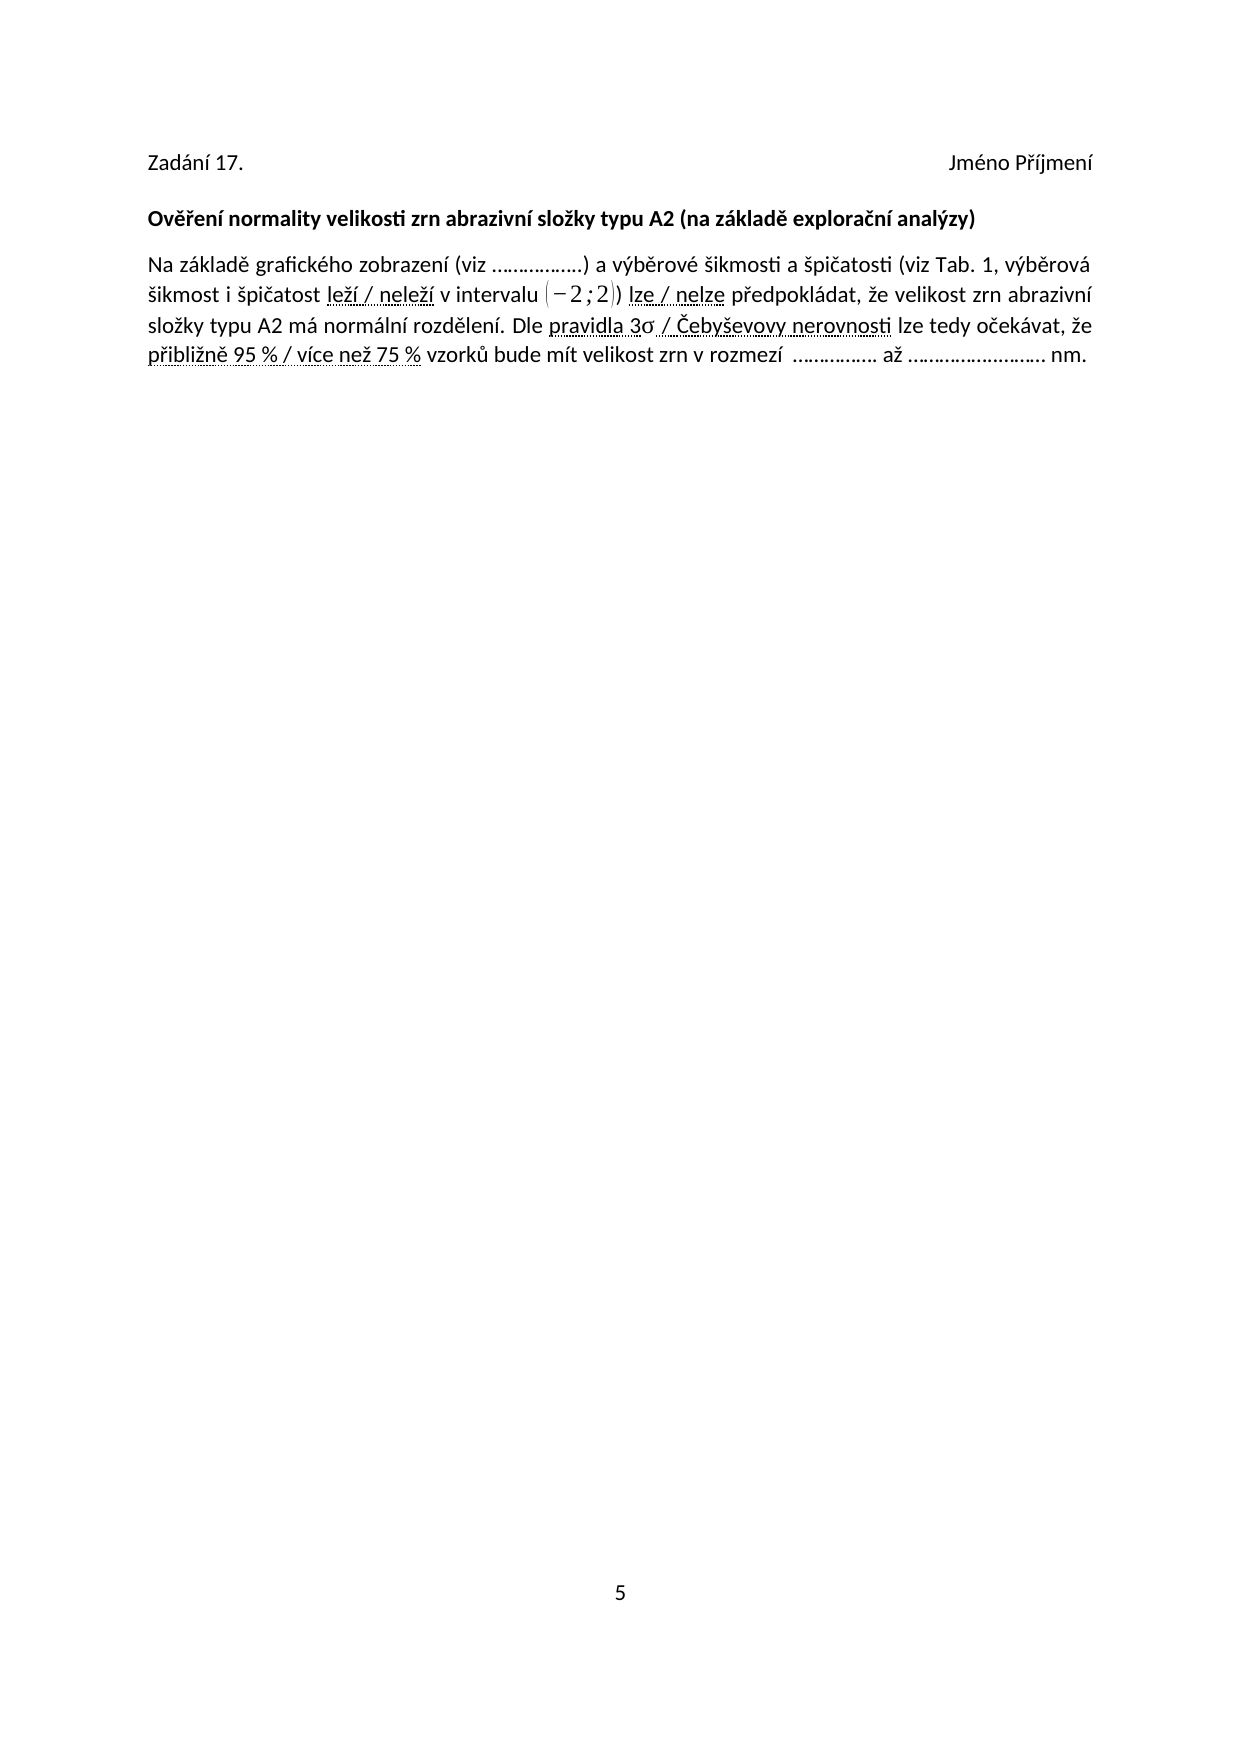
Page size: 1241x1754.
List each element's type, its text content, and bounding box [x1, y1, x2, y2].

text Na základě grafického zobrazení (viz ……………..) a výběrové šikmosti a špičatosti (viz Tab. 1, výběrová šikmost i špičatost leží / neleží v intervalu ) lze / nelze předpokládat, že velikost zrn abrazivní složky typu A2 má normální rozdělení. Dle pravidla 3 / Čebyševovy nerovnosti lze tedy očekávat, že přibližně 95 % / více než 75 % vzorků bude mít velikost zrn v rozmezí ……………. až ……………..……… nm. [148, 250, 1093, 368]
text Ověření normality velikosti zrn abrazivní složky typu A2 (na základě explorační analýzy) [148, 204, 1093, 232]
